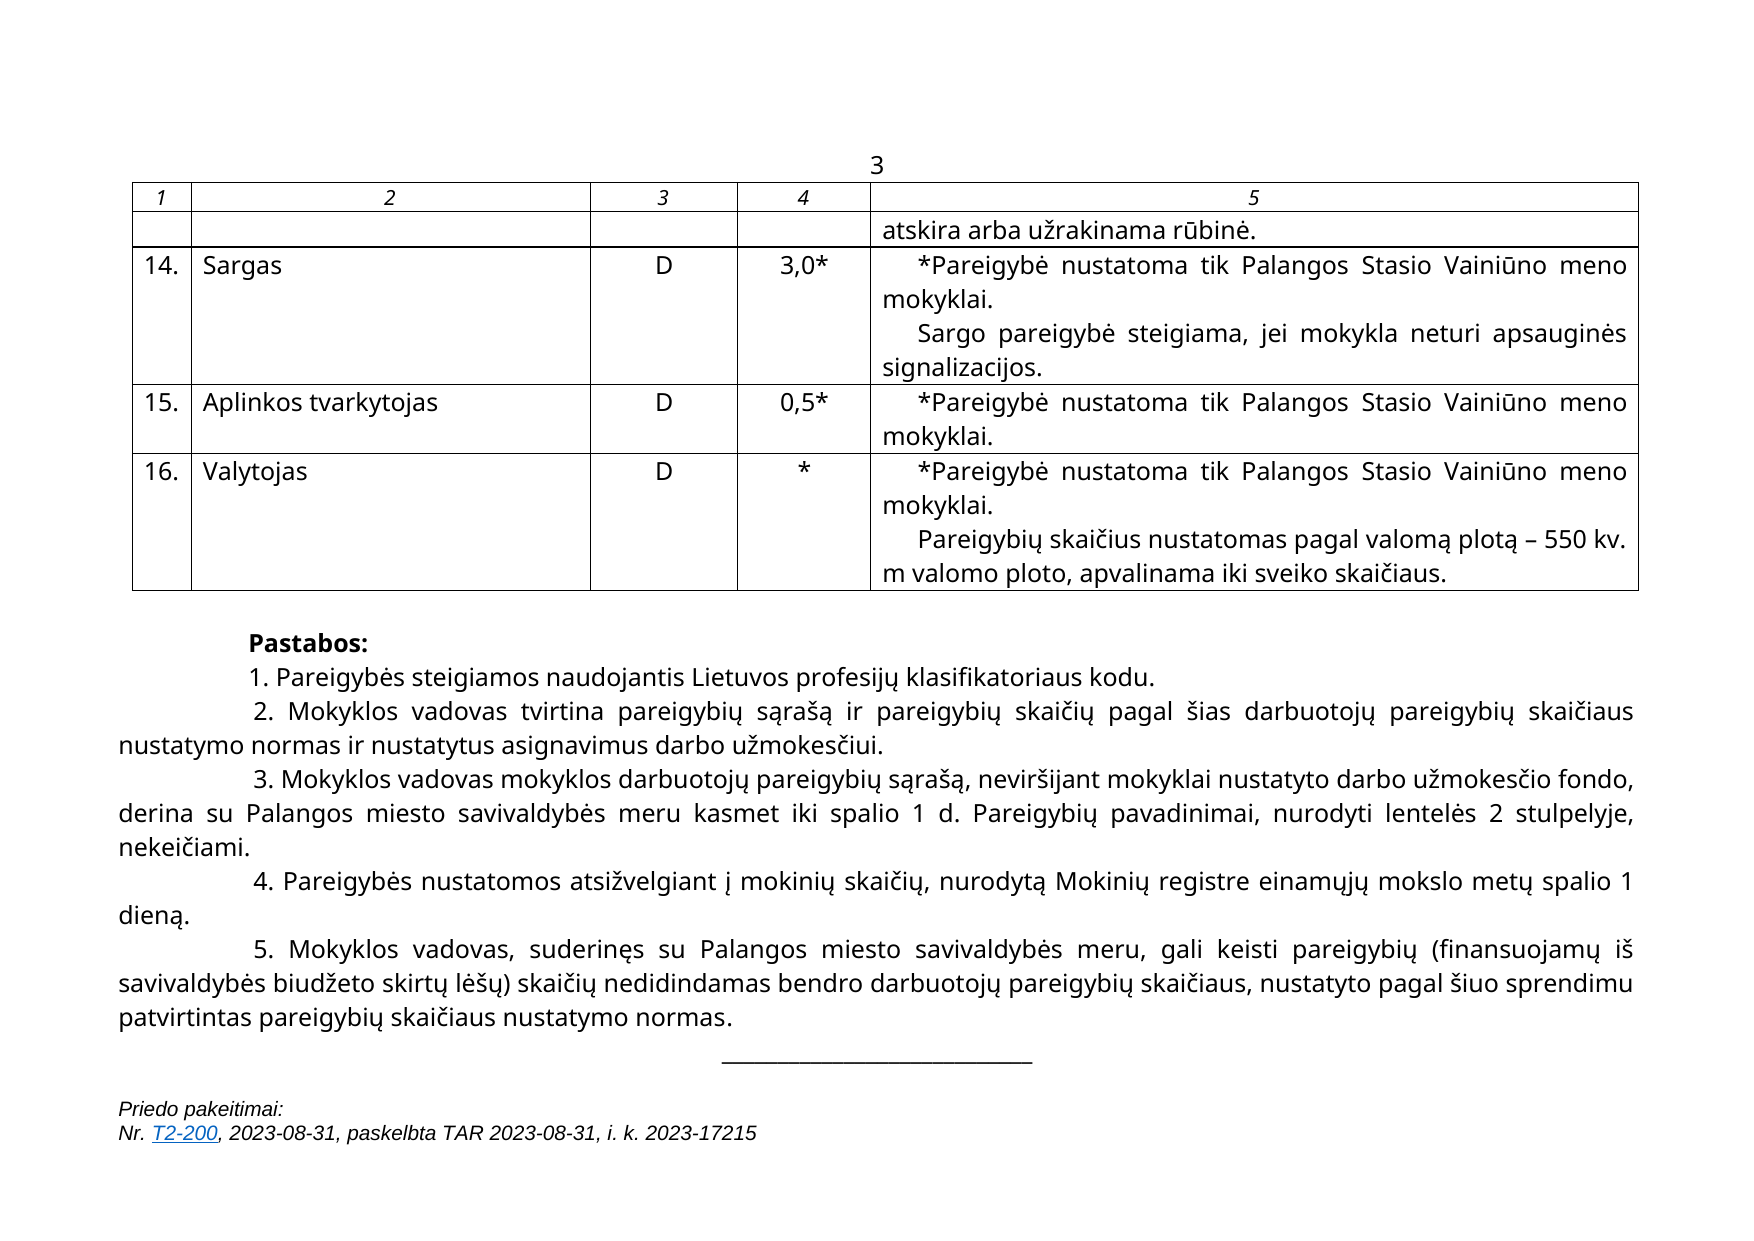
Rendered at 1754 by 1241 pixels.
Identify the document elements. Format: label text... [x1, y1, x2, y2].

table_cell 16. [133, 454, 191, 590]
table_cell Aplinkos tvarkytojas [192, 385, 590, 453]
table_cell [133, 212, 191, 246]
table_cell D [591, 248, 737, 384]
text ____________________________ [118, 1034, 1636, 1068]
text Pastabos: [118, 625, 1636, 659]
table_cell 3,0* [738, 248, 870, 384]
table_cell atskira arba užrakinama rūbinė. [871, 212, 1638, 246]
table_header 3 [591, 183, 737, 211]
text 5. Mokyklos vadovas, suderinęs su Palangos miesto savivaldybės meru, gali keisti pareigybių (finansuojamų iš savivaldybės biudžeto skirtų lėšų) skaičių nedidindamas bendro darbuotojų pareigybių skaičiaus, nustatyto pagal šiuo sprendimu patvirtintas pareigybių skaičiaus nustatymo normas. [118, 932, 1636, 1034]
table_cell 0,5* [738, 385, 870, 453]
table_cell D [591, 454, 737, 590]
table_cell [192, 212, 590, 246]
table_header 2 [192, 183, 590, 211]
table_header 4 [738, 183, 870, 211]
table_cell 14. [133, 248, 191, 384]
text Nr. T2-200, 2023-08-31, paskelbta TAR 2023-08-31, i. k. 2023-17215 [118, 1121, 1636, 1145]
table_cell * [738, 454, 870, 590]
table_cell *Pareigybė nustatoma tik Palangos Stasio Vainiūno meno mokyklai. Sargo pareigybė steigiama, jei mokykla neturi apsauginės signalizacijos. [871, 248, 1638, 384]
table_cell *Pareigybė nustatoma tik Palangos Stasio Vainiūno meno mokyklai. Pareigybių skaičius nustatomas pagal valomą plotą – 550 kv. m valomo ploto, apvalinama iki sveiko skaičiaus. [871, 454, 1638, 590]
text Priedo pakeitimai: [118, 1097, 1636, 1121]
text 3. Mokyklos vadovas mokyklos darbuotojų pareigybių sąrašą, neviršijant mokyklai nustatyto darbo užmokesčio fondo, derina su Palangos miesto savivaldybės meru kasmet iki spalio 1 d. Pareigybių pavadinimai, nurodyti lentelės 2 stulpelyje, nekeičiami. [118, 761, 1636, 864]
table_cell D [591, 385, 737, 453]
text 1. Pareigybės steigiamos naudojantis Lietuvos profesijų klasifikatoriaus kodu. [118, 659, 1636, 693]
table_header 1 [133, 183, 191, 211]
text 4. Pareigybės nustatomos atsižvelgiant į mokinių skaičių, nurodytą Mokinių registre einamųjų mokslo metų spalio 1 dieną. [118, 864, 1636, 932]
table_cell [591, 212, 737, 246]
table_cell Sargas [192, 248, 590, 384]
table_header 5 [871, 183, 1638, 211]
table_cell Valytojas [192, 454, 590, 590]
table_cell [738, 212, 870, 246]
text 2. Mokyklos vadovas tvirtina pareigybių sąrašą ir pareigybių skaičių pagal šias darbuotojų pareigybių skaičiaus nustatymo normas ir nustatytus asignavimus darbo užmokesčiui. [118, 693, 1636, 761]
table_cell 15. [133, 385, 191, 453]
table_cell *Pareigybė nustatoma tik Palangos Stasio Vainiūno meno mokyklai. [871, 385, 1638, 453]
